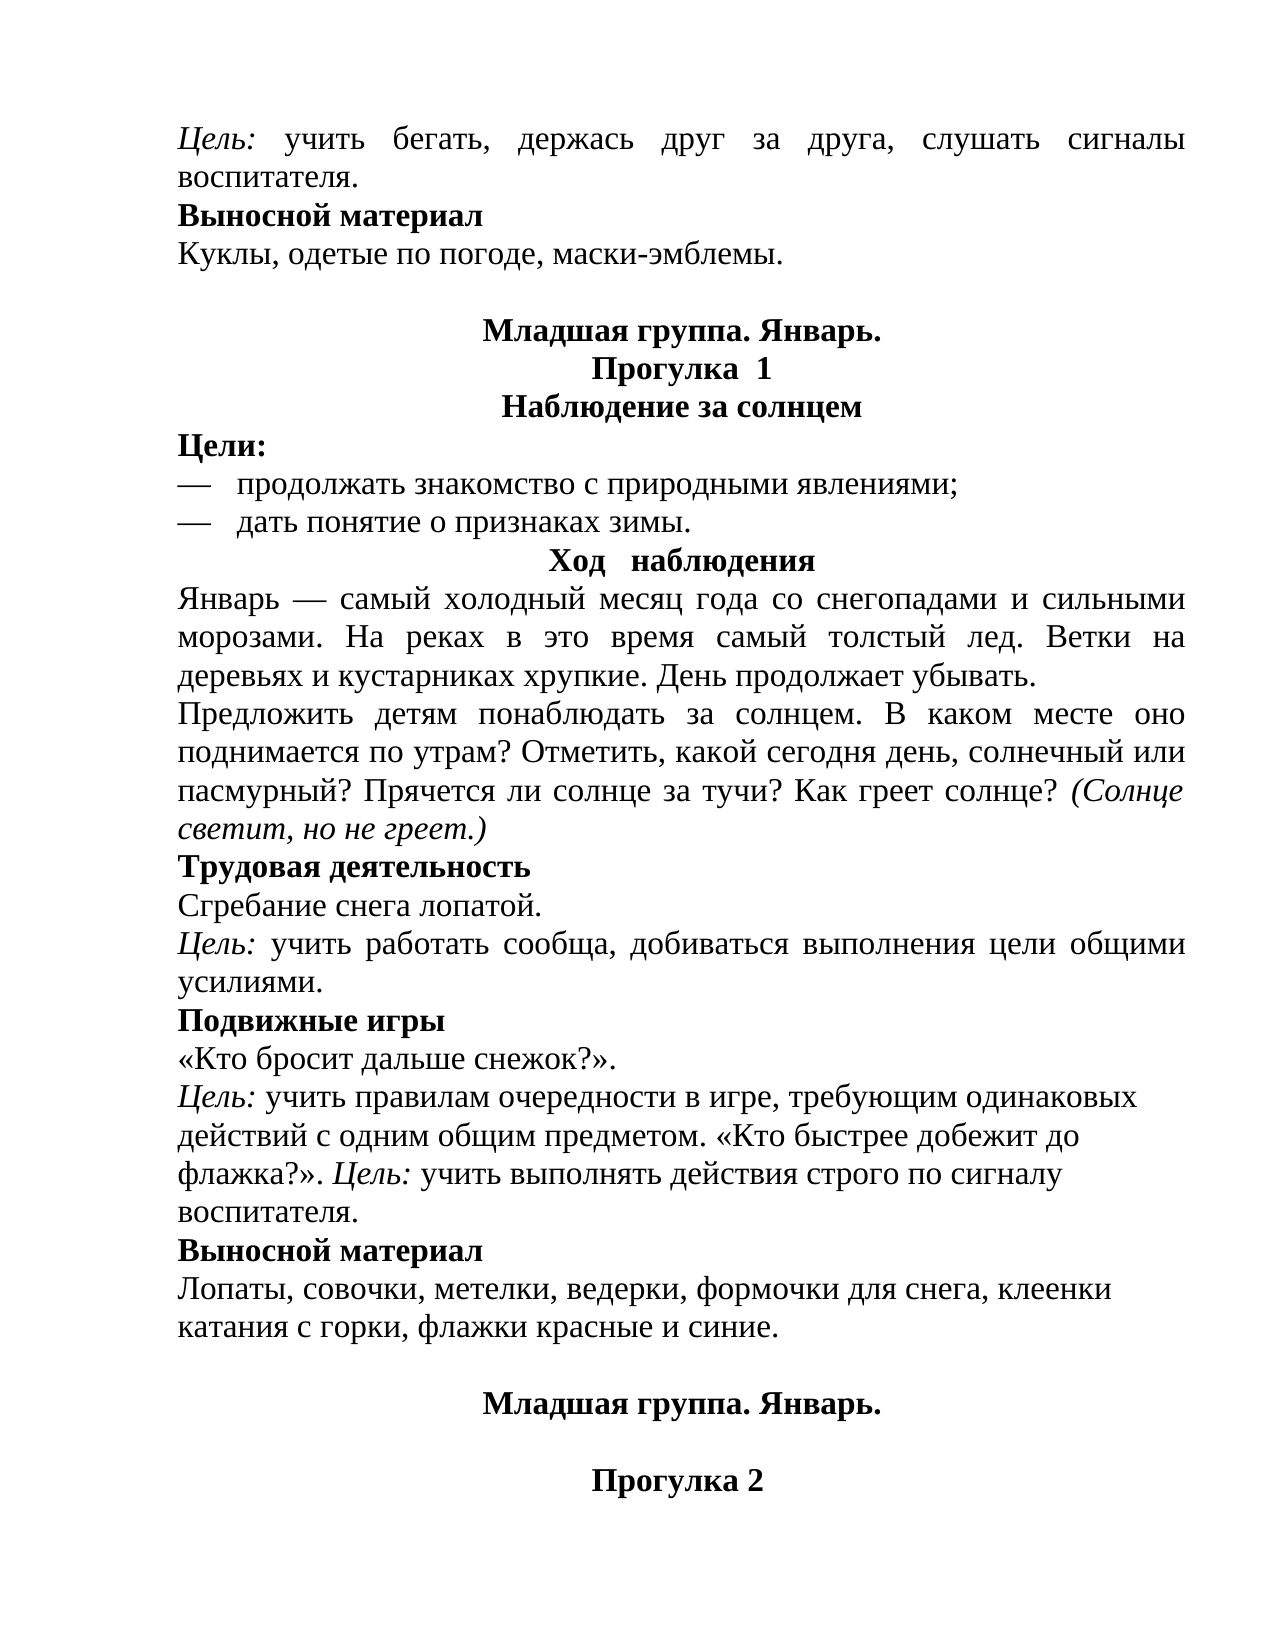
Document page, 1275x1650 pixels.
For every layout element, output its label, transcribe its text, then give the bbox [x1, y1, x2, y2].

text Цели: [177, 425, 1186, 463]
text Выносной материал [177, 195, 1186, 233]
text Лопаты, совочки, метелки, ведерки, формочки для снега, клеенки катания с горки, флажки красные и синие. [177, 1268, 1186, 1345]
text Ход наблюдения [177, 540, 1186, 578]
text Младшая группа. Январь. [177, 310, 1186, 348]
text Цель: учить работать сообща, добиваться выполнения цели общими усилиями. [177, 923, 1186, 1000]
text — продолжать знакомство с природными явлениями; [177, 463, 1186, 501]
text Цель: учить бегать, держась друг за друга, слушать сигналы воспитателя. [177, 118, 1186, 195]
text Младшая группа. Январь. [177, 1383, 1186, 1421]
text — дать понятие о признаках зимы. [177, 501, 1186, 540]
text Предложить детям понаблюдать за солнцем. В каком месте оно поднимается по утрам? Отметить, какой сегодня день, солнечный или пасмурный? Прячется ли солнце за тучи? Как греет солнце? (Солнце светит, но не греет.) [177, 693, 1186, 846]
text Выносной материал [177, 1230, 1186, 1268]
text Сгребание снега лопатой. [177, 885, 1186, 923]
text Прогулка 1 [177, 348, 1186, 386]
text Наблюдение за солнцем [177, 386, 1186, 425]
text Куклы, одетые по погоде, маски-эмблемы. [177, 233, 1186, 271]
text Цель: учить правилам очередности в игре, требующим одинаковых действий с одним общим предметом. «Кто быстрее добежит до флажка?». Цель: учить выполнять действия строго по сигналу воспитателя. [177, 1076, 1186, 1230]
text Трудовая деятельность [177, 846, 1186, 885]
text Январь — самый холодный месяц года со снегопадами и сильными морозами. На реках в это время самый толстый лед. Ветки на деревьях и кустарниках хрупкие. День продолжает убывать. [177, 578, 1186, 693]
text «Кто бросит дальше снежок?». [177, 1038, 1186, 1076]
text Прогулка 2 [177, 1460, 1186, 1498]
text Подвижные игры [177, 1000, 1186, 1038]
